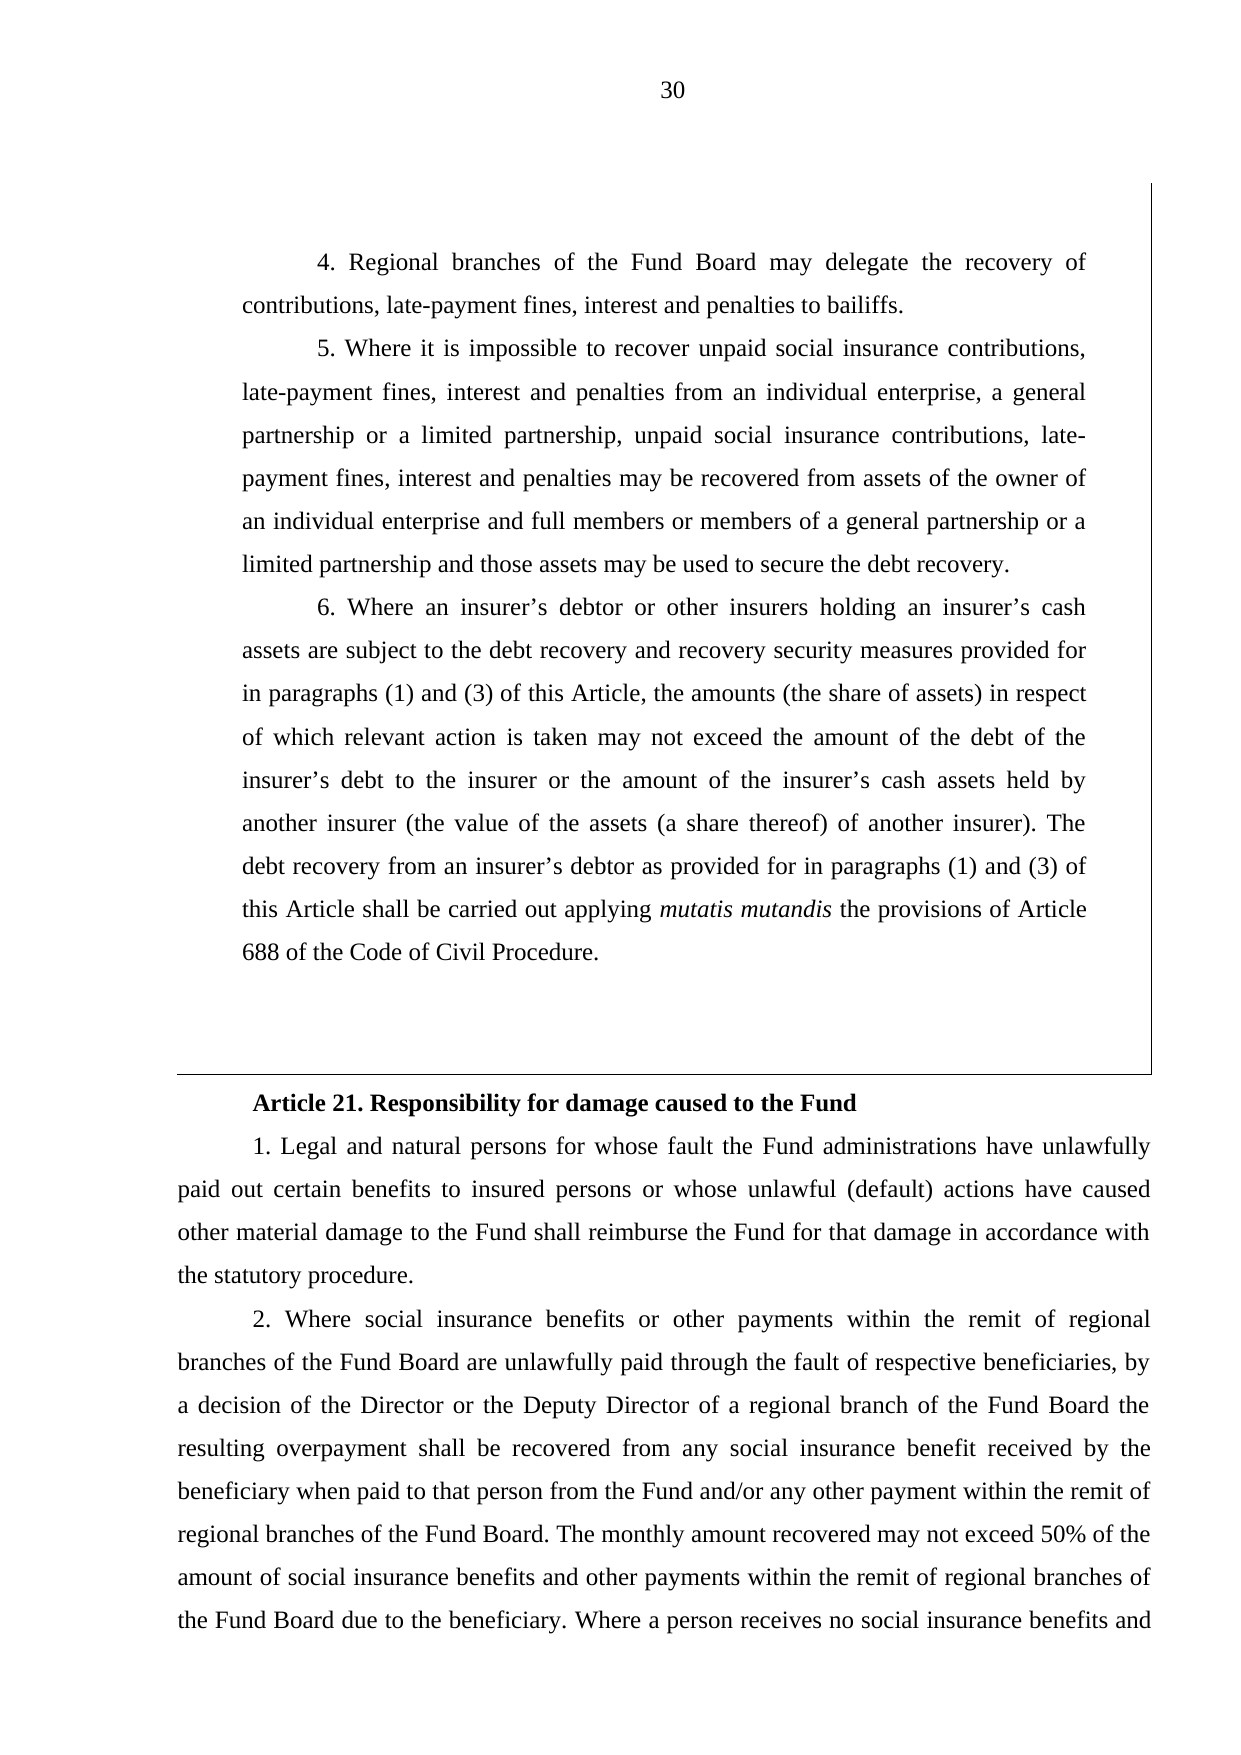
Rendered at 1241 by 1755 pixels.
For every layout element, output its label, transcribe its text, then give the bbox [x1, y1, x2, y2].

text Article 21. Responsibility for damage caused to the Fund [177, 1088, 1152, 1117]
text 4. Regional branches of the Fund Board may delegate the recovery of contributions, late-payment fines, interest and penalties to bailiffs. [177, 183, 1151, 269]
text 1. Legal and natural persons for whose fault the Fund administrations have unlawfully paid out certain benefits to insured persons or whose unlawful (default) actions have caused other material damage to the Fund shall reimburse the Fund for that damage in accordance with the statutory procedure. [177, 1131, 1152, 1289]
text 2. Where social insurance benefits or other payments within the remit of regional branches of the Fund Board are unlawfully paid through the fault of respective beneficiaries, by a decision of the Director or the Deputy Director of a regional branch of the Fund Board the resulting overpayment shall be recovered from any social insurance benefit received by the beneficiary when paid to that person from the Fund and/or any other payment within the remit of regional branches of the Fund Board. The monthly amount recovered may not exceed 50% of the amount of social insurance benefits and other payments within the remit of regional branches of the Fund Board due to the beneficiary. Where a person receives no social insurance benefits and [177, 1304, 1152, 1634]
text 5. Where it is impossible to recover unpaid social insurance contributions, late-payment fines, interest and penalties from an individual enterprise, a general partnership or a limited partnership, unpaid social insurance contributions, late-payment fines, interest and penalties may be recovered from assets of the owner of an individual enterprise and full members or members of a general partnership or a limited partnership and those assets may be used to secure the debt recovery. [177, 269, 1152, 528]
text 6. Where an insurer’s debtor or other insurers holding an insurer’s cash assets are subject to the debt recovery and recovery security measures provided for in paragraphs (1) and (3) of this Article, the amounts (the share of assets) in respect of which relevant action is taken may not exceed the amount of the debt of the insurer’s debt to the insurer or the amount of the insurer’s cash assets held by another insurer (the value of the assets (a share thereof) of another insurer). The debt recovery from an insurer’s debtor as provided for in paragraphs (1) and (3) of this Article shall be carried out applying mutatis mutandis the provisions of Article 688 of the Code of Civil Procedure. [177, 528, 1152, 966]
